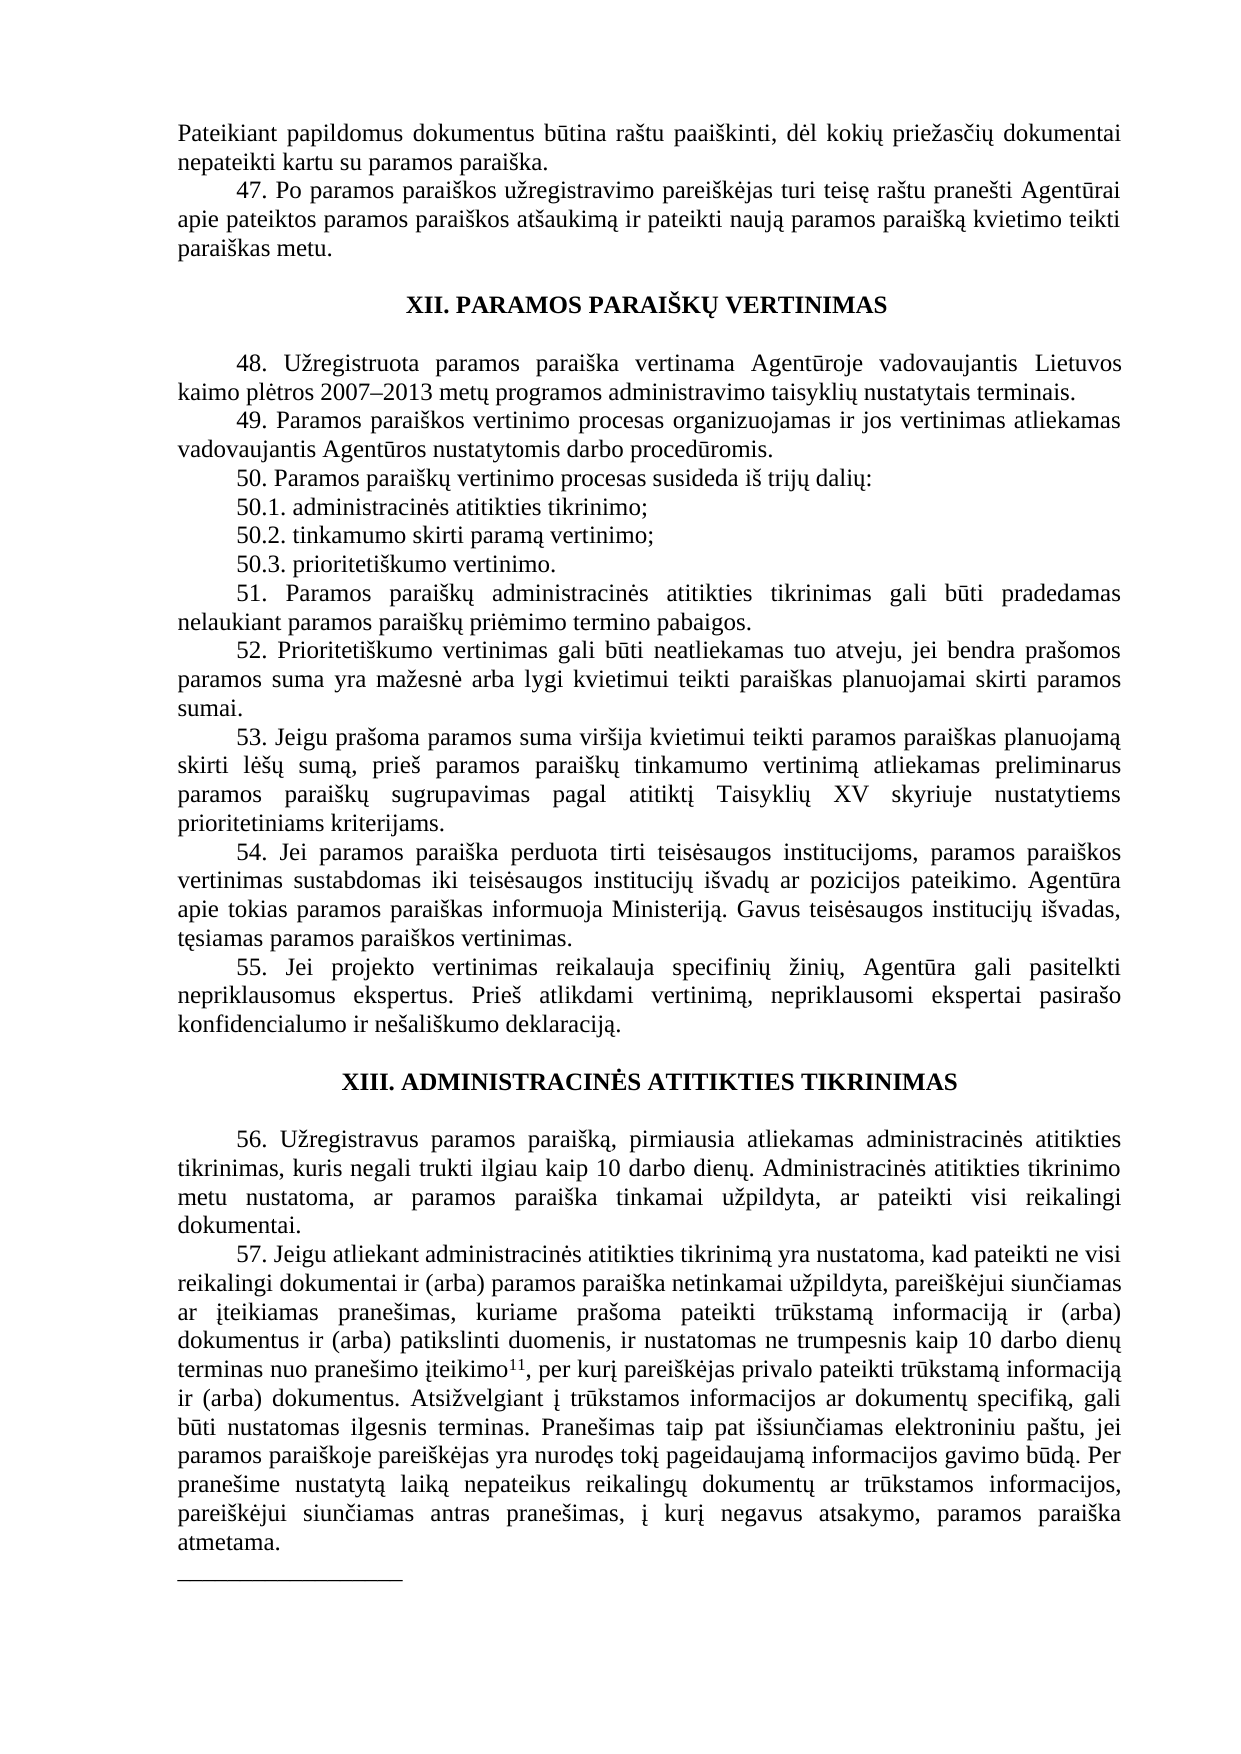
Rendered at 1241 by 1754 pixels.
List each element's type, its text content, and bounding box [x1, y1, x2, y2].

text 54. Jei paramos paraiška perduota tirti teisėsaugos institucijoms, paramos paraiškos vertinimas sustabdomas iki teisėsaugos institucijų išvadų ar pozicijos pateikimo. Agentūra apie tokias paramos paraiškas informuoja Ministeriją. Gavus teisėsaugos institucijų išvadas, tęsiamas paramos paraiškos vertinimas. [177, 837, 1122, 952]
text 57. Jeigu atliekant administracinės atitikties tikrinimą yra nustatoma, kad pateikti ne visi reikalingi dokumentai ir (arba) paramos paraiška netinkamai užpildyta, pareiškėjui siunčiamas ar įteikiamas pranešimas, kuriame prašoma pateikti trūkstamą informaciją ir (arba) dokumentus ir (arba) patikslinti duomenis, ir nustatomas ne trumpesnis kaip 10 darbo dienų terminas nuo pranešimo įteikimo11, per kurį pareiškėjas privalo pateikti trūkstamą informaciją ir (arba) dokumentus. Atsižvelgiant į trūkstamos informacijos ar dokumentų specifiką, gali būti nustatomas ilgesnis terminas. Pranešimas taip pat išsiunčiamas elektroniniu paštu, jei paramos paraiškoje pareiškėjas yra nurodęs tokį pageidaujamą informacijos gavimo būdą. Per pranešime nustatytą laiką nepateikus reikalingų dokumentų ar trūkstamos informacijos, pareiškėjui siunčiamas antras pranešimas, į kurį negavus atsakymo, paramos paraiška atmetama. [177, 1239, 1122, 1556]
text 56. Užregistravus paramos paraišką, pirmiausia atliekamas administracinės atitikties tikrinimas, kuris negali trukti ilgiau kaip 10 darbo dienų. Administracinės atitikties tikrinimo metu nustatoma, ar paramos paraiška tinkamai užpildyta, ar pateikti visi reikalingi dokumentai. [177, 1124, 1122, 1239]
text 50.3. prioritetiškumo vertinimo. [177, 549, 1122, 578]
text 49. Paramos paraiškos vertinimo procesas organizuojamas ir jos vertinimas atliekamas vadovaujantis Agentūros nustatytomis darbo procedūromis. [177, 406, 1122, 463]
text 50. Paramos paraiškų vertinimo procesas susideda iš trijų dalių: [177, 463, 1122, 492]
text 48. Užregistruota paramos paraiška vertinama Agentūroje vadovaujantis Lietuvos kaimo plėtros 2007–2013 metų programos administravimo taisyklių nustatytais terminais. [177, 348, 1122, 406]
text Pateikiant papildomus dokumentus būtina raštu paaiškinti, dėl kokių priežasčių dokumentai nepateikti kartu su paramos paraiška. [177, 118, 1122, 176]
text 50.2. tinkamumo skirti paramą vertinimo; [177, 521, 1122, 549]
text 51. Paramos paraiškų administracinės atitikties tikrinimas gali būti pradedamas nelaukiant paramos paraiškų priėmimo termino pabaigos. [177, 578, 1122, 636]
text 52. Prioritetiškumo vertinimas gali būti neatliekamas tuo atveju, jei bendra prašomos paramos suma yra mažesnė arba lygi kvietimui teikti paraiškas planuojamai skirti paramos sumai. [177, 636, 1122, 722]
text __________________ [177, 1556, 1122, 1584]
text 47. Po paramos paraiškos užregistravimo pareiškėjas turi teisę raštu pranešti Agentūrai apie pateiktos paramos paraiškos atšaukimą ir pateikti naują paramos paraišką kvietimo teikti paraiškas metu. [177, 176, 1122, 262]
text 55. Jei projekto vertinimas reikalauja specifinių žinių, Agentūra gali pasitelkti nepriklausomus ekspertus. Prieš atlikdami vertinimą, nepriklausomi ekspertai pasirašo konfidencialumo ir nešališkumo deklaraciją. [177, 952, 1122, 1038]
text 50.1. administracinės atitikties tikrinimo; [177, 492, 1122, 521]
text 53. Jeigu prašoma paramos suma viršija kvietimui teikti paramos paraiškas planuojamą skirti lėšų sumą, prieš paramos paraiškų tinkamumo vertinimą atliekamas preliminarus paramos paraiškų sugrupavimas pagal atitiktį Taisyklių XV skyriuje nustatytiems prioritetiniams kriterijams. [177, 722, 1122, 837]
text XIII. ADMINISTRACINĖS ATITIKTIES TIKRINIMAS [177, 1067, 1122, 1096]
text XII. PARAMOS PARAIŠKŲ VERTINIMAS [177, 291, 1122, 319]
